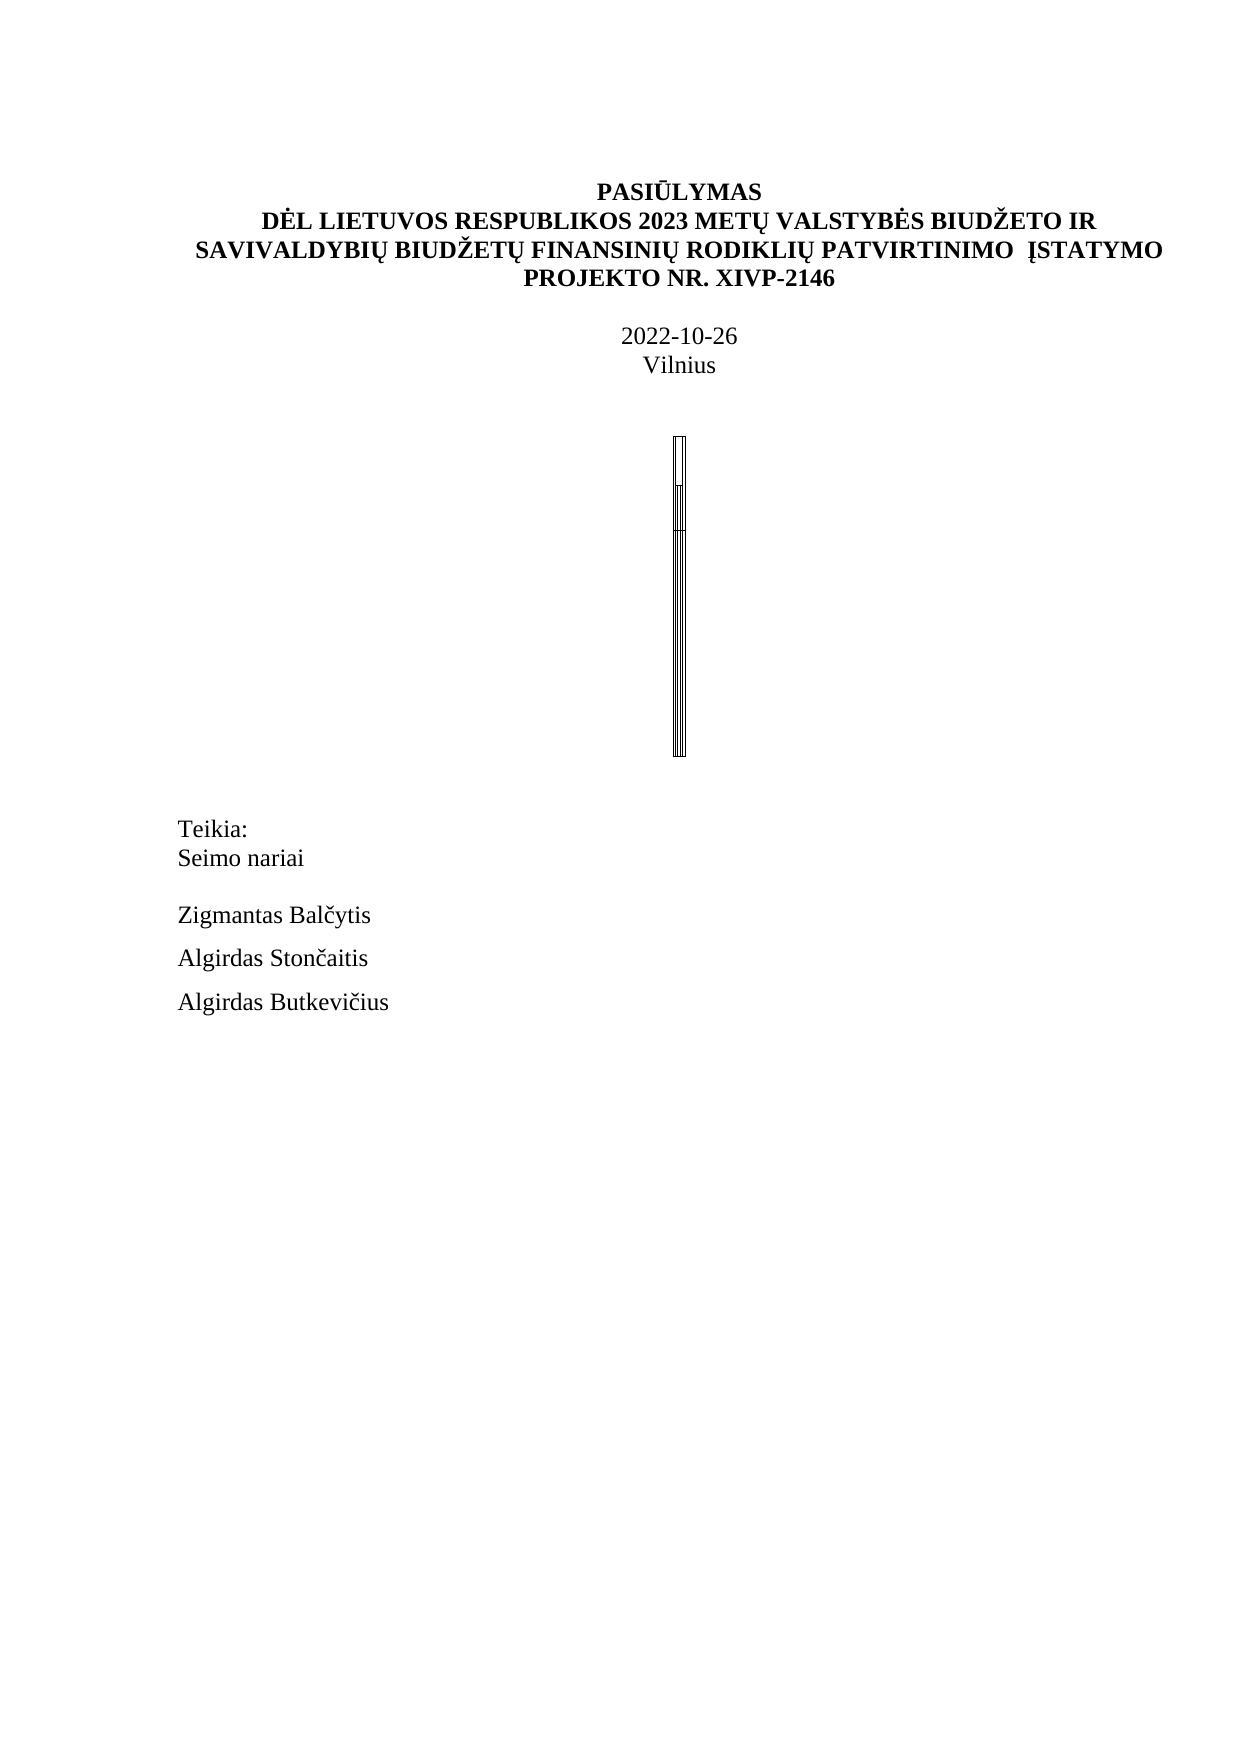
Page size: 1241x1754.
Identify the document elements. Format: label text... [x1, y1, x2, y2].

text Seimo nariai [177, 843, 1181, 872]
text Vilnius [177, 350, 1181, 378]
text Algirdas Stončaitis [177, 943, 1181, 972]
table_header Siūloma keisti [676, 437, 682, 485]
text 2022-10-26 [177, 321, 1181, 350]
text DĖL LIETUVOS RESPUBLIKOS 2023 METŲ VALSTYBĖS BIUDŽETO IR SAVIVALDYBIŲ BIUDŽETŲ FINANSINIŲ RODIKLIŲ PATVIRTINIMO ĮSTATYMO PROJEKTO NR. XIVP-2146 [177, 206, 1181, 292]
text Zigmantas Balčytis [177, 900, 1181, 929]
text Teikia: [177, 814, 1181, 843]
text Algirdas Butkevičius [177, 987, 1181, 1015]
text PASIŪLYMAS [177, 177, 1181, 206]
